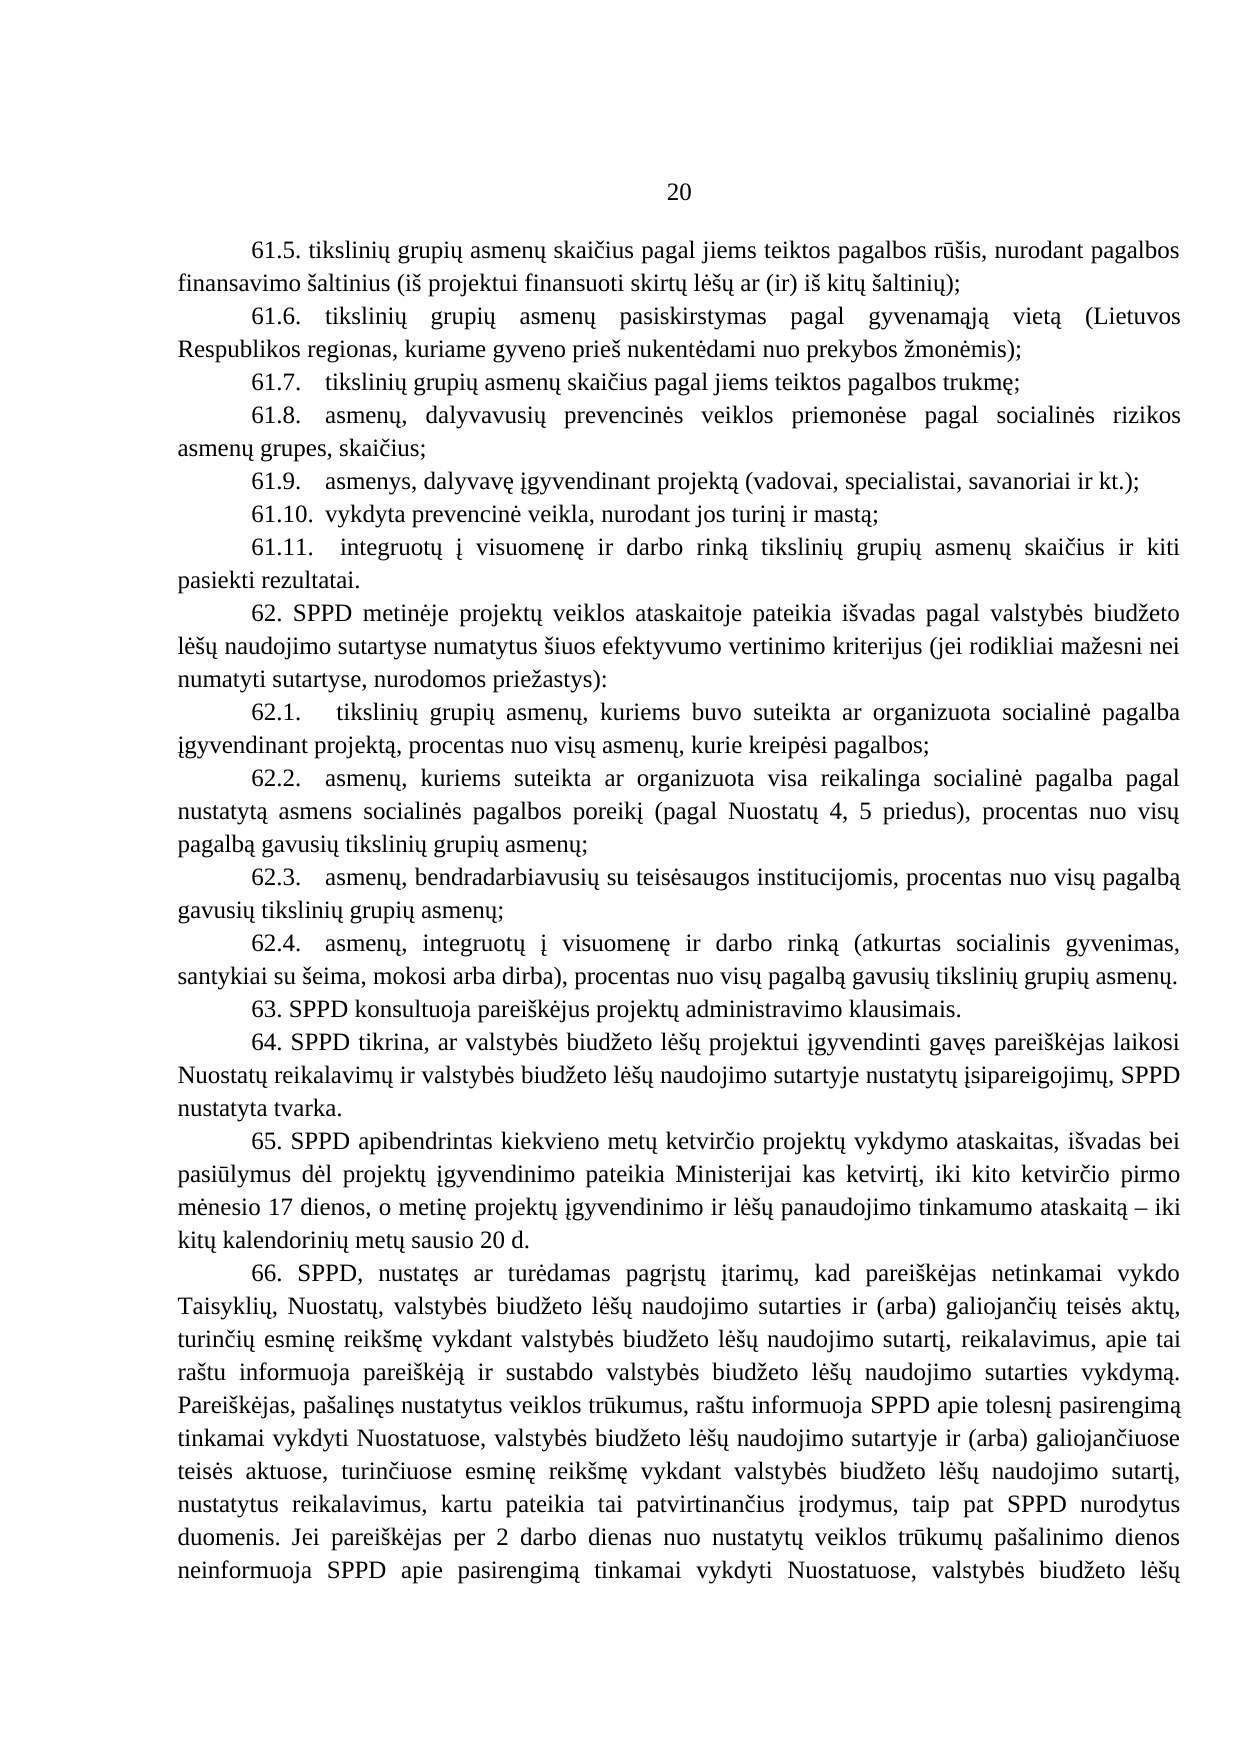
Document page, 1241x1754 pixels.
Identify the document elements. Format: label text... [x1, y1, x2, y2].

text 62. SPPD metinėje projektų veiklos ataskaitoje pateikia išvadas pagal valstybės biudžeto lėšų naudojimo sutartyse numatytus šiuos efektyvumo vertinimo kriterijus (jei rodikliai mažesni nei numatyti sutartyse, nurodomos priežastys): [177, 598, 1181, 693]
text 61.6. tikslinių grupių asmenų pasiskirstymas pagal gyvenamąją vietą (Lietuvos Respublikos regionas, kuriame gyveno prieš nukentėdami nuo prekybos žmonėmis); [177, 301, 1181, 362]
text 65. SPPD apibendrintas kiekvieno metų ketvirčio projektų vykdymo ataskaitas, išvadas bei pasiūlymus dėl projektų įgyvendinimo pateikia Ministerijai kas ketvirtį, iki kito ketvirčio pirmo mėnesio 17 dienos, o metinę projektų įgyvendinimo ir lėšų panaudojimo tinkamumo ataskaitą – iki kitų kalendorinių metų sausio 20 d. [177, 1126, 1181, 1254]
text 61.5. tikslinių grupių asmenų skaičius pagal jiems teiktos pagalbos rūšis, nurodant pagalbos finansavimo šaltinius (iš projektui finansuoti skirtų lėšų ar (ir) iš kitų šaltinių); [177, 235, 1181, 296]
text 61.9. asmenys, dalyvavę įgyvendinant projektą (vadovai, specialistai, savanoriai ir kt.); [177, 466, 1181, 494]
text 63. SPPD konsultuoja pareiškėjus projektų administravimo klausimais. [177, 994, 1181, 1023]
text 61.7. tikslinių grupių asmenų skaičius pagal jiems teiktos pagalbos trukmę; [177, 367, 1181, 396]
text 62.1. tikslinių grupių asmenų, kuriems buvo suteikta ar organizuota socialinė pagalba įgyvendinant projektą, procentas nuo visų asmenų, kurie kreipėsi pagalbos; [177, 697, 1181, 759]
text 62.2. asmenų, kuriems suteikta ar organizuota visa reikalinga socialinė pagalba pagal nustatytą asmens socialinės pagalbos poreikį (pagal Nuostatų 4, 5 priedus), procentas nuo visų pagalbą gavusių tikslinių grupių asmenų; [177, 763, 1181, 858]
text 64. SPPD tikrina, ar valstybės biudžeto lėšų projektui įgyvendinti gavęs pareiškėjas laikosi Nuostatų reikalavimų ir valstybės biudžeto lėšų naudojimo sutartyje nustatytų įsipareigojimų, SPPD nustatyta tvarka. [177, 1027, 1181, 1122]
text 61.11. integruotų į visuomenę ir darbo rinką tikslinių grupių asmenų skaičius ir kiti pasiekti rezultatai. [177, 532, 1181, 594]
text 62.3. asmenų, bendradarbiavusių su teisėsaugos institucijomis, procentas nuo visų pagalbą gavusių tikslinių grupių asmenų; [177, 862, 1181, 924]
text 61.10. vykdyta prevencinė veikla, nurodant jos turinį ir mastą; [177, 499, 1181, 528]
text 66. SPPD, nustatęs ar turėdamas pagrįstų įtarimų, kad pareiškėjas netinkamai vykdo Taisyklių, Nuostatų, valstybės biudžeto lėšų naudojimo sutarties ir (arba) galiojančių teisės aktų, turinčių esminę reikšmę vykdant valstybės biudžeto lėšų naudojimo sutartį, reikalavimus, apie tai raštu informuoja pareiškėją ir sustabdo valstybės biudžeto lėšų naudojimo sutarties vykdymą. Pareiškėjas, pašalinęs nustatytus veiklos trūkumus, raštu informuoja SPPD apie tolesnį pasirengimą tinkamai vykdyti Nuostatuose, valstybės biudžeto lėšų naudojimo sutartyje ir (arba) galiojančiuose teisės aktuose, turinčiuose esminę reikšmę vykdant valstybės biudžeto lėšų naudojimo sutartį, nustatytus reikalavimus, kartu pateikia tai patvirtinančius įrodymus, taip pat SPPD nurodytus duomenis. Jei pareiškėjas per 2 darbo dienas nuo nustatytų veiklos trūkumų pašalinimo dienos neinformuoja SPPD apie pasirengimą tinkamai vykdyti Nuostatuose, valstybės biudžeto lėšų [177, 1258, 1181, 1584]
text 62.4. asmenų, integruotų į visuomenę ir darbo rinką (atkurtas socialinis gyvenimas, santykiai su šeima, mokosi arba dirba), procentas nuo visų pagalbą gavusių tikslinių grupių asmenų. [177, 928, 1181, 990]
text 61.8. asmenų, dalyvavusių prevencinės veiklos priemonėse pagal socialinės rizikos asmenų grupes, skaičius; [177, 400, 1181, 462]
